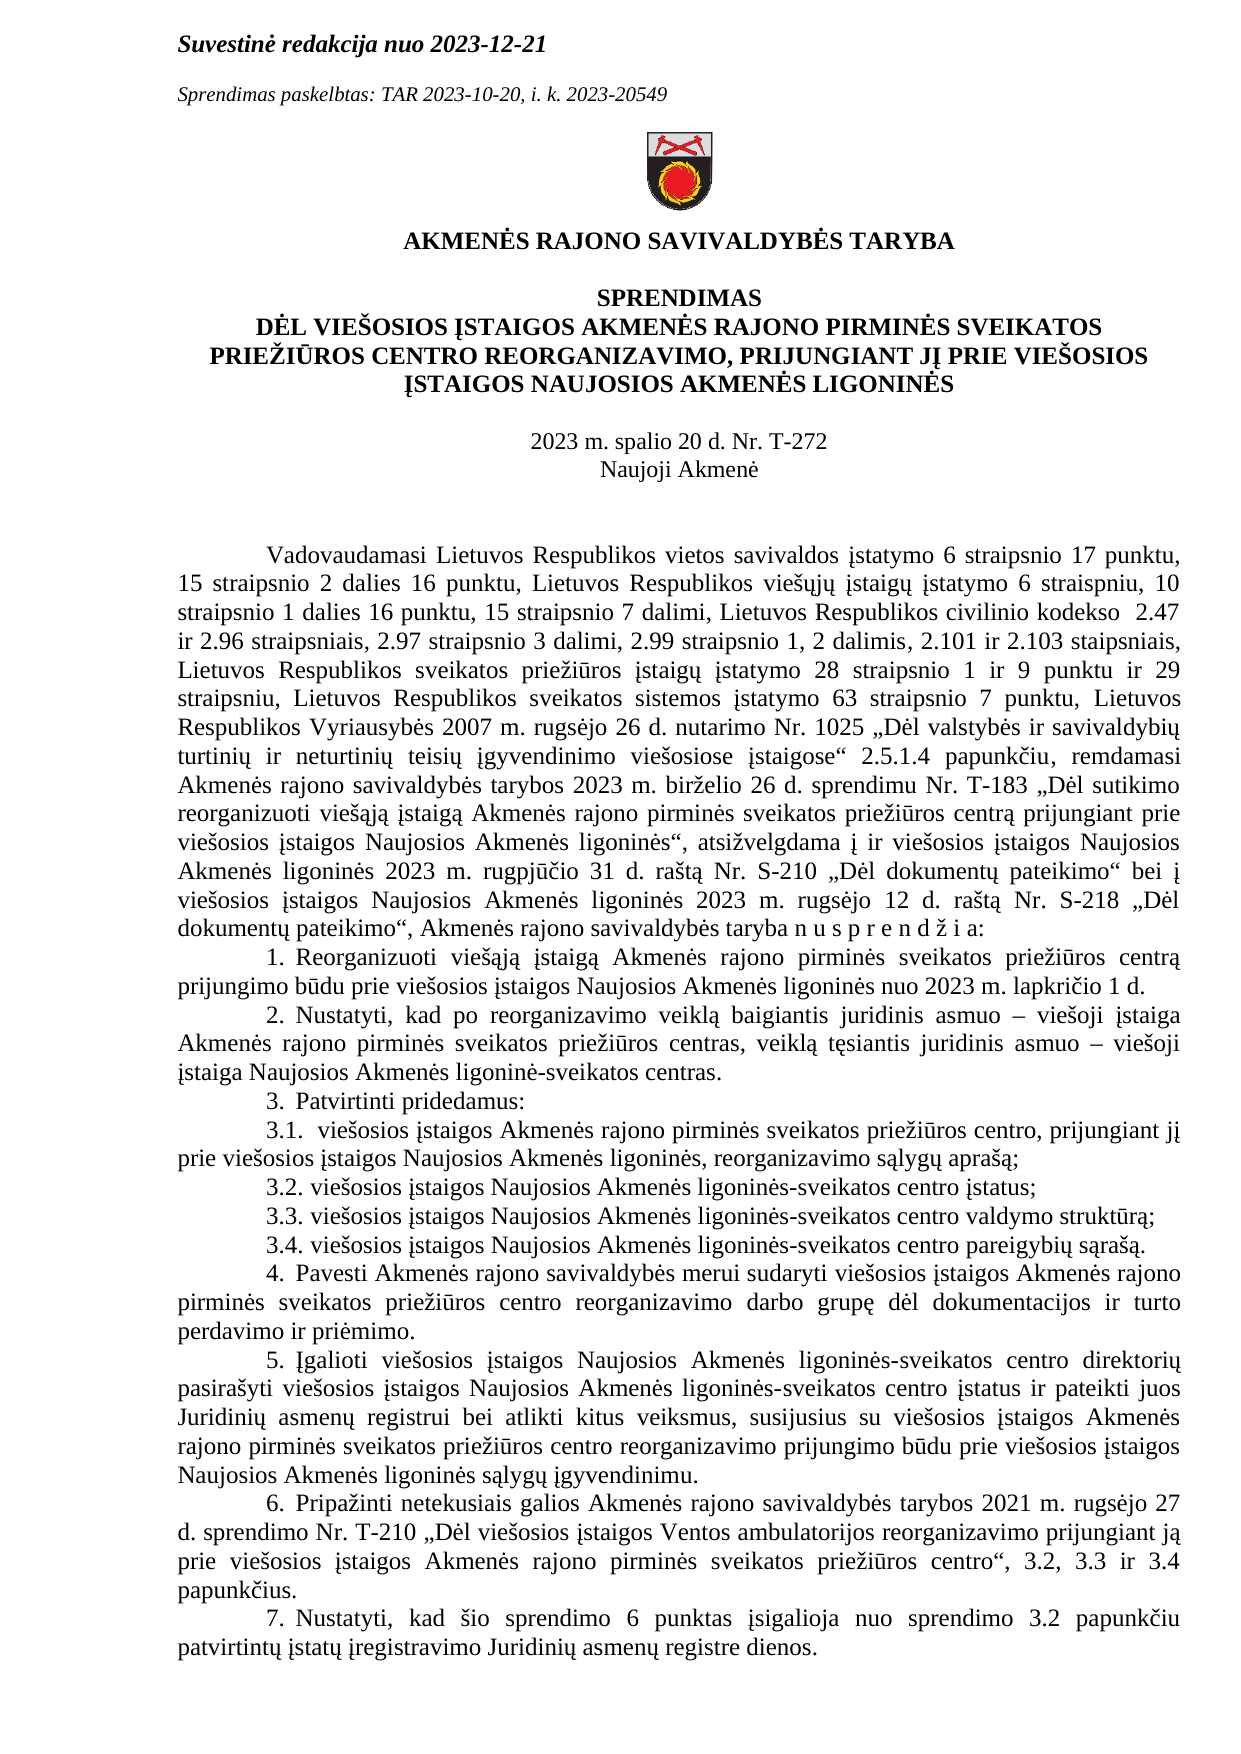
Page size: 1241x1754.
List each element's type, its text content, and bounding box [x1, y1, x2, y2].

text 3.2. viešosios įstaigos Naujosios Akmenės ligoninės-sveikatos centro įstatus; [177, 1172, 1181, 1201]
text 3.3. viešosios įstaigos Naujosios Akmenės ligoninės-sveikatos centro valdymo struktūrą; [177, 1201, 1181, 1230]
text SPRENDIMAS [177, 283, 1181, 312]
text 2023 m. spalio 20 d. Nr. T-272 [177, 427, 1181, 454]
text DĖL VIEŠOSIOS ĮSTAIGOS AKMENĖS RAJONO PIRMINĖS SVEIKATOS PRIEŽIŪROS CENTRO REORGANIZAVIMO, PRIJUNGIANT JĮ PRIE VIEŠOSIOS ĮSTAIGOS NAUJOSIOS AKMENĖS LIGONINĖS [177, 312, 1181, 398]
text 3.1. viešosios įstaigos Akmenės rajono pirminės sveikatos priežiūros centro, prijungiant jį prie viešosios įstaigos Naujosios Akmenės ligoninės, reorganizavimo sąlygų aprašą; [177, 1115, 1181, 1172]
text 1. Reorganizuoti viešąją įstaigą Akmenės rajono pirminės sveikatos priežiūros centrą prijungimo būdu prie viešosios įstaigos Naujosios Akmenės ligoninės nuo 2023 m. lapkričio 1 d. [177, 942, 1181, 1000]
subtitle AKMENĖS RAJONO SAVIVALDYBĖS TARYBA [177, 226, 1181, 254]
text Naujoji Akmenė [177, 454, 1181, 482]
text Suvestinė redakcija nuo 2023-12-21 [177, 29, 1181, 58]
text 3. Patvirtinti pridedamus: [177, 1086, 1181, 1115]
text 3.4. viešosios įstaigos Naujosios Akmenės ligoninės-sveikatos centro pareigybių sąrašą. [177, 1230, 1181, 1258]
text Vadovaudamasi Lietuvos Respublikos vietos savivaldos įstatymo 6 straipsnio 17 punktu, 15 straipsnio 2 dalies 16 punktu, Lietuvos Respublikos viešųjų įstaigų įstatymo 6 straispniu, 10 straipsnio 1 dalies 16 punktu, 15 straipsnio 7 dalimi, Lietuvos Respublikos civilinio kodekso 2.47 ir 2.96 straipsniais, 2.97 straipsnio 3 dalimi, 2.99 straipsnio 1, 2 dalimis, 2.101 ir 2.103 staipsniais, Lietuvos Respublikos sveikatos priežiūros įstaigų įstatymo 28 straipsnio 1 ir 9 punktu ir 29 straipsniu, Lietuvos Respublikos sveikatos sistemos įstatymo 63 straipsnio 7 punktu, Lietuvos Respublikos Vyriausybės 2007 m. rugsėjo 26 d. nutarimo Nr. 1025 „Dėl valstybės ir savivaldybių turtinių ir neturtinių teisių įgyvendinimo viešosiose įstaigose“ 2.5.1.4 papunkčiu, remdamasi Akmenės rajono savivaldybės tarybos 2023 m. birželio 26 d. sprendimu Nr. T-183 „Dėl sutikimo reorganizuoti viešąją įstaigą Akmenės rajono pirminės sveikatos priežiūros centrą prijungiant prie viešosios įstaigos Naujosios Akmenės ligoninės“, atsižvelgdama į ir viešosios įstaigos Naujosios Akmenės ligoninės 2023 m. rugpjūčio 31 d. raštą Nr. S-210 „Dėl dokumentų pateikimo“ bei į viešosios įstaigos Naujosios Akmenės ligoninės 2023 m. rugsėjo 12 d. raštą Nr. S-218 „Dėl dokumentų pateikimo“, Akmenės rajono savivaldybės taryba nusprendžia: [177, 540, 1181, 942]
text 4. Pavesti Akmenės rajono savivaldybės merui sudaryti viešosios įstaigos Akmenės rajono pirminės sveikatos priežiūros centro reorganizavimo darbo grupę dėl dokumentacijos ir turto perdavimo ir priėmimo. [177, 1258, 1181, 1345]
text 7. Nustatyti, kad šio sprendimo 6 punktas įsigalioja nuo sprendimo 3.2 papunkčiu patvirtintų įstatų įregistravimo Juridinių asmenų registre dienos. [177, 1603, 1181, 1661]
text 6. Pripažinti netekusiais galios Akmenės rajono savivaldybės tarybos 2021 m. rugsėjo 27 d. sprendimo Nr. T-210 „Dėl viešosios įstaigos Ventos ambulatorijos reorganizavimo prijungiant ją prie viešosios įstaigos Akmenės rajono pirminės sveikatos priežiūros centro“, 3.2, 3.3 ir 3.4 papunkčius. [177, 1488, 1181, 1603]
text Sprendimas paskelbtas: TAR 2023-10-20, i. k. 2023-20549 [177, 82, 1181, 106]
text 5. Įgalioti viešosios įstaigos Naujosios Akmenės ligoninės-sveikatos centro direktorių pasirašyti viešosios įstaigos Naujosios Akmenės ligoninės-sveikatos centro įstatus ir pateikti juos Juridinių asmenų registrui bei atlikti kitus veiksmus, susijusius su viešosios įstaigos Akmenės rajono pirminės sveikatos priežiūros centro reorganizavimo prijungimo būdu prie viešosios įstaigos Naujosios Akmenės ligoninės sąlygų įgyvendinimu. [177, 1345, 1181, 1488]
text 2. Nustatyti, kad po reorganizavimo veiklą baigiantis juridinis asmuo – viešoji įstaiga Akmenės rajono pirminės sveikatos priežiūros centras, veiklą tęsiantis juridinis asmuo – viešoji įstaiga Naujosios Akmenės ligoninė-sveikatos centras. [177, 1000, 1181, 1086]
